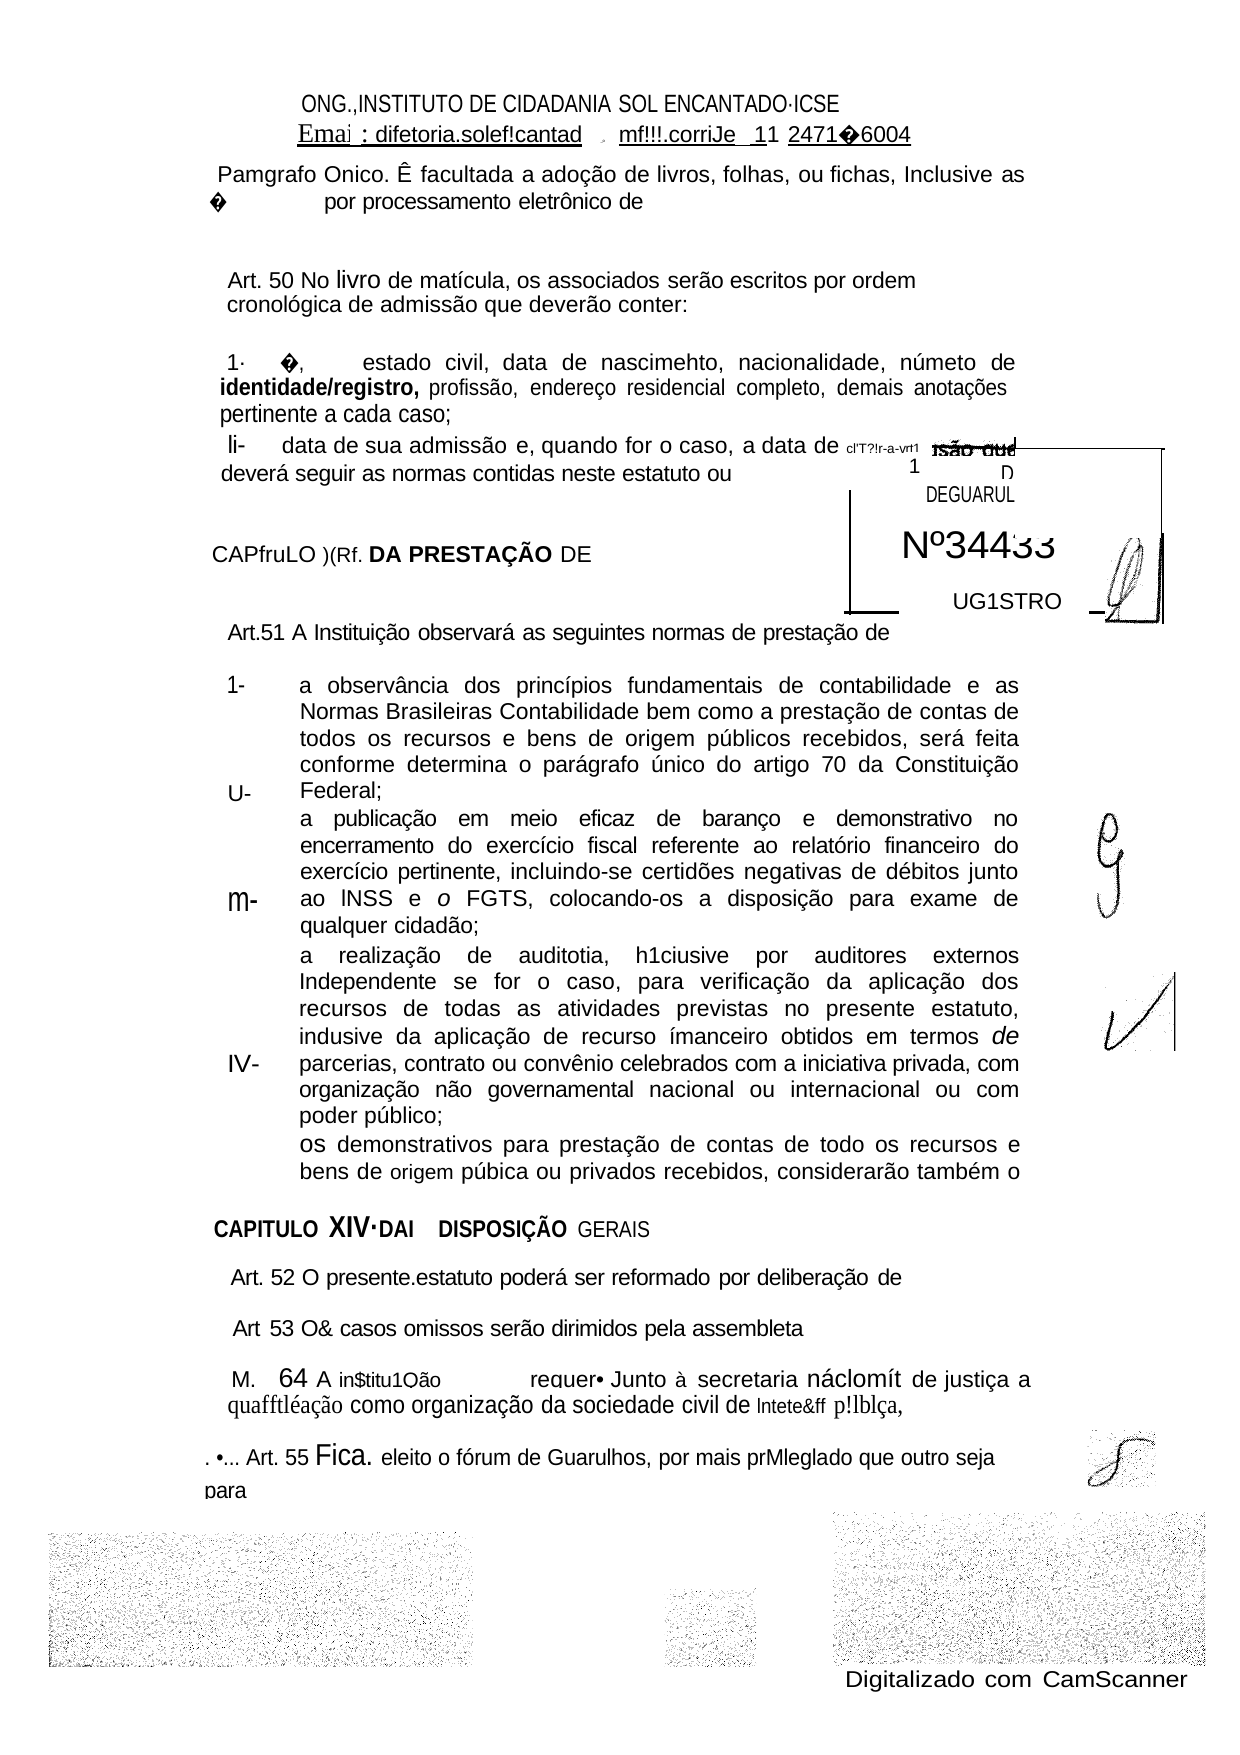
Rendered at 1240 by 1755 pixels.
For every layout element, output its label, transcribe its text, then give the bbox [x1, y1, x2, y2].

text U- [227, 780, 253, 806]
text identidade/registro, profissão, endereço residencial completo, demais anotações [219, 374, 1022, 400]
text quafftléação como organização da sociedade civil de lntete&ff p!lblça, [227, 1389, 905, 1419]
text Art 53 O& casos omissos serão dirimidos pela assembleta geral. [232, 1314, 854, 1343]
text data de sua admissão e, quando for o caso, a data de cl'T?!r-a-vrt1 [282, 432, 932, 458]
text m- [227, 878, 259, 919]
text a observância dos princípios fundamentais de contabilidade e as Normas Brasileiras Contabilidade bem como a prestação de contas de todos os recursos e bens de origem públicos recebidos, será feita conforme determina o parágrafo único do artigo 70 da Constituição Federal; [299, 672, 1019, 804]
text M. 64 A in$titu1Qão •� [231, 1362, 472, 1388]
text . •... Art. 55 Fica. eleito o fórum de Guarulhos, por mais prMleglado que outro seja para [204, 1439, 1036, 1499]
text Art. 52 O presente.estatuto poderá ser reformado por deliberação de assembleia. [230, 1264, 1013, 1292]
text 1 [908, 453, 922, 477]
text � [209, 188, 228, 214]
text estado civil, data de nascimehto, nacionalidade, númeto de [362, 348, 1023, 375]
text por processamento eletrônico de dados. [324, 188, 715, 217]
text Pamgrafo Onico. Ê facultada a adoção de livros, folhas, ou fichas, Inclusive as [217, 161, 1034, 187]
text DEPlmAJUIWfCA [1001, 459, 1015, 479]
text deverá seguir as normas contidas neste estatuto ou expulsão. [221, 459, 822, 488]
text CAPfruLO )(Rf. DA PRESTAÇÃO DE CONTAS [212, 541, 685, 569]
text Email: difetoria.solef!cantad o _o mf!!!.corriJel: 11 2471�6004 [297, 118, 1034, 149]
text 1· [226, 348, 248, 373]
text os demonstrativos para prestação de contas de todo os recursos e bens de origem púbica ou privados recebidos, considerarão também o que determina o parágrafo (mico do artigo 70 da Constituição Federal de 05 de outubro de 1988, além de legislação local onde a Entidade mantenha parceria, tomando público, quando permitido ou exigido. [299, 1129, 1021, 1189]
text ONG.,INSTITUTO DE CIDADANIA SOL ENCANTADO·ICSE [301, 93, 1034, 118]
text a publicação em meio eficaz de baranço e demonstrativo no encerramento do exercício fiscal referente ao relatório financeiro do exercício pertinente, incluindo-se certidões negativas de débitos junto ao lNSS e o FGTS, colocando-os a disposição para exame de qualquer cidadão; [299, 805, 1019, 938]
text Nº34433 [901, 522, 1089, 567]
text a realização de auditotia, h1ciusive por auditores externos Independente se for o caso, para verificação da aplicação dos recursos de todas as atividades previstas no presente estatuto, indusive da aplicação de recurso ímanceiro obtidos em termos de parcerias, contrato ou convênio celebrados com a iniciativa privada, com organização não governamental nacional ou internacional ou com poder público; [299, 942, 1019, 1129]
text li- [227, 430, 246, 458]
text requer• Junto à secretaria náclomít de justiça a [530, 1364, 1037, 1392]
text capitulo XIV·dai disposição GERAIS [214, 1209, 1013, 1244]
text DEGUARULBOS /SP [926, 481, 1015, 507]
text pertinente a cada caso; [219, 400, 1022, 428]
text Art.51 A Instituição observará as seguintes normas de prestação de contas: [227, 619, 959, 647]
text 1- [227, 670, 246, 699]
text Digitalizado com CamScanner [845, 1666, 1190, 1692]
text IV- [227, 1049, 263, 1078]
text UG1STRO [952, 588, 1089, 614]
text �, [279, 348, 304, 373]
text Art. 50 No livro de matícula, os associados serão escritos por ordem cronológica de admissão que deverão conter: [227, 268, 1033, 318]
